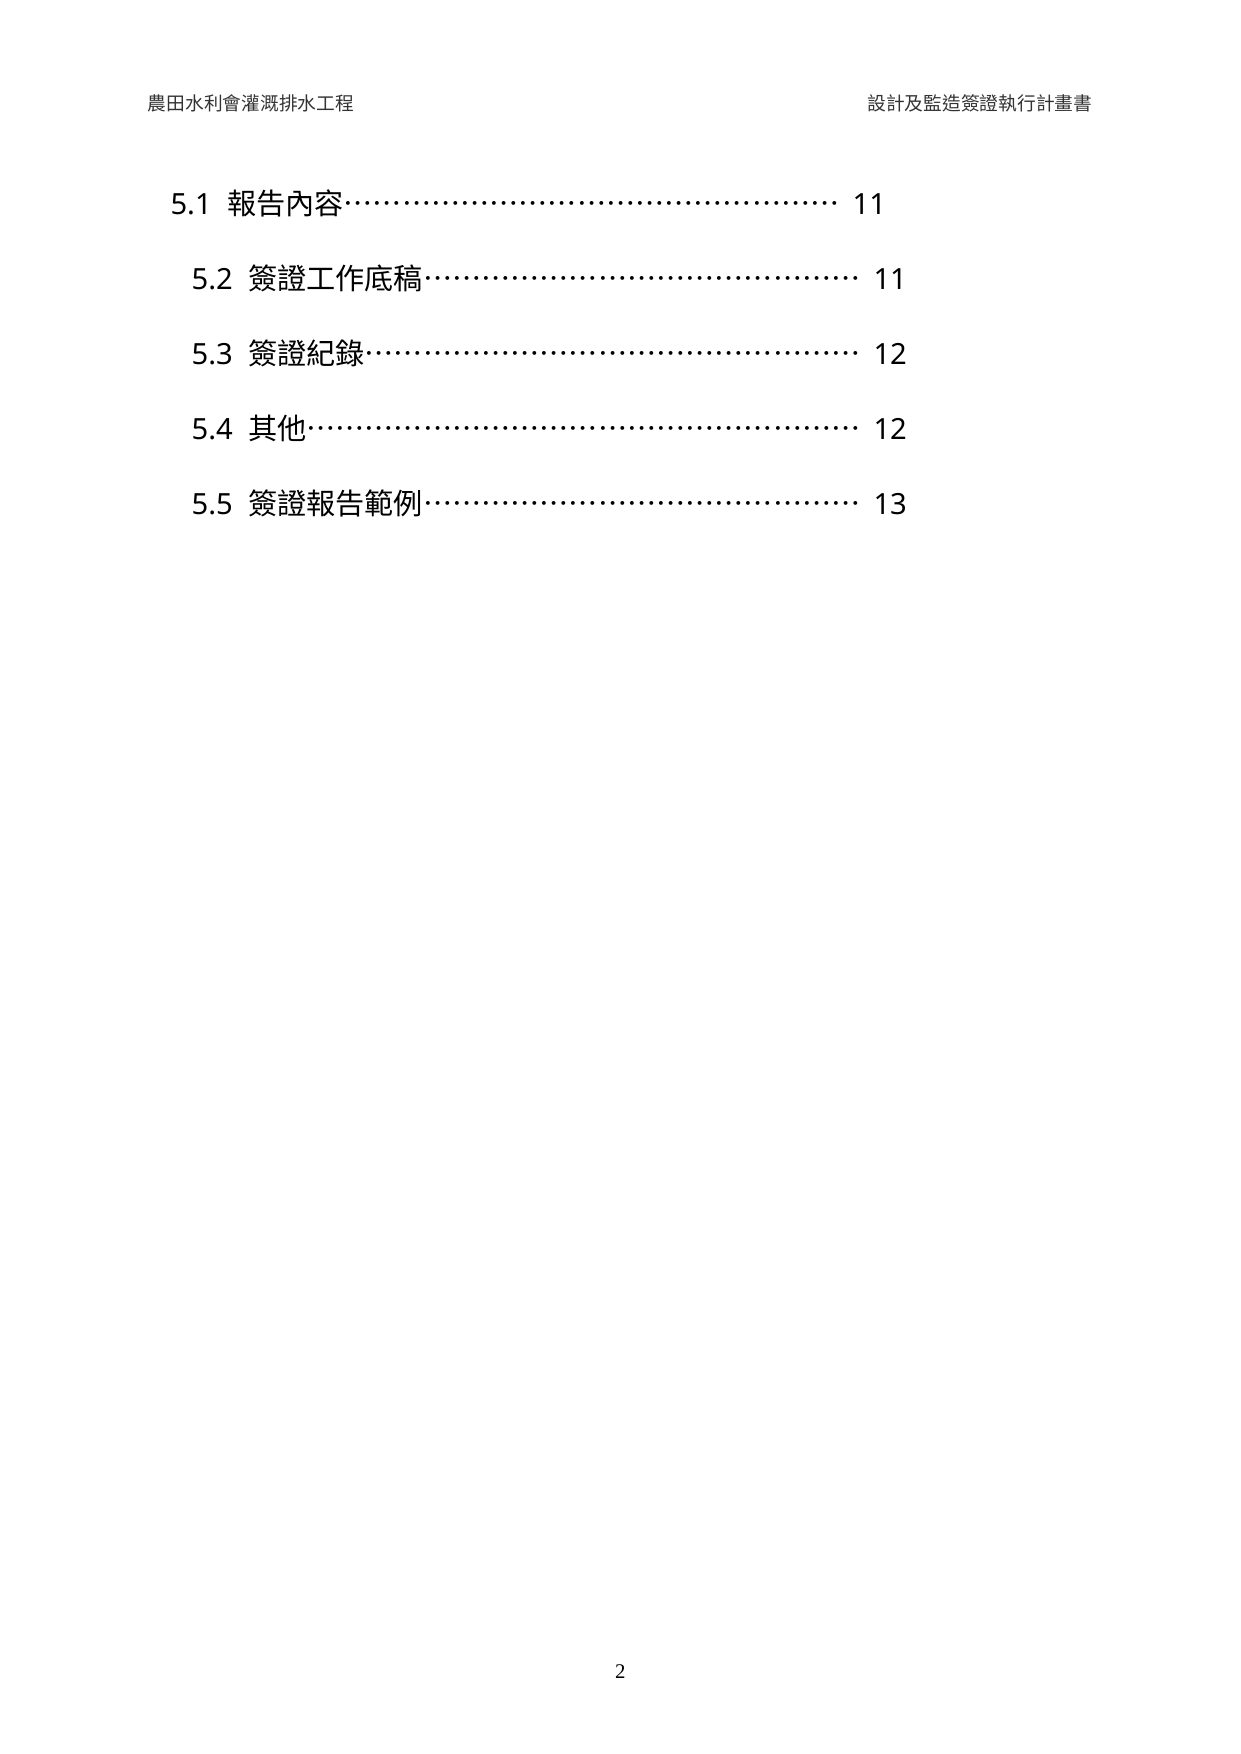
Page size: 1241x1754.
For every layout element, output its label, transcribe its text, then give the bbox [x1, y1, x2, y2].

text 5.5 簽證報告範例……………………………………… 13 [148, 464, 1092, 539]
text 5.4 其他………………………………………………… 12 [148, 389, 1092, 464]
text 5.2 簽證工作底稿……………………………………… 11 [148, 239, 1092, 314]
text 5.3 簽證紀錄…………………………………………… 12 [148, 314, 1092, 389]
text 5.1 報告內容…………………………………………… 11 [148, 164, 1092, 239]
